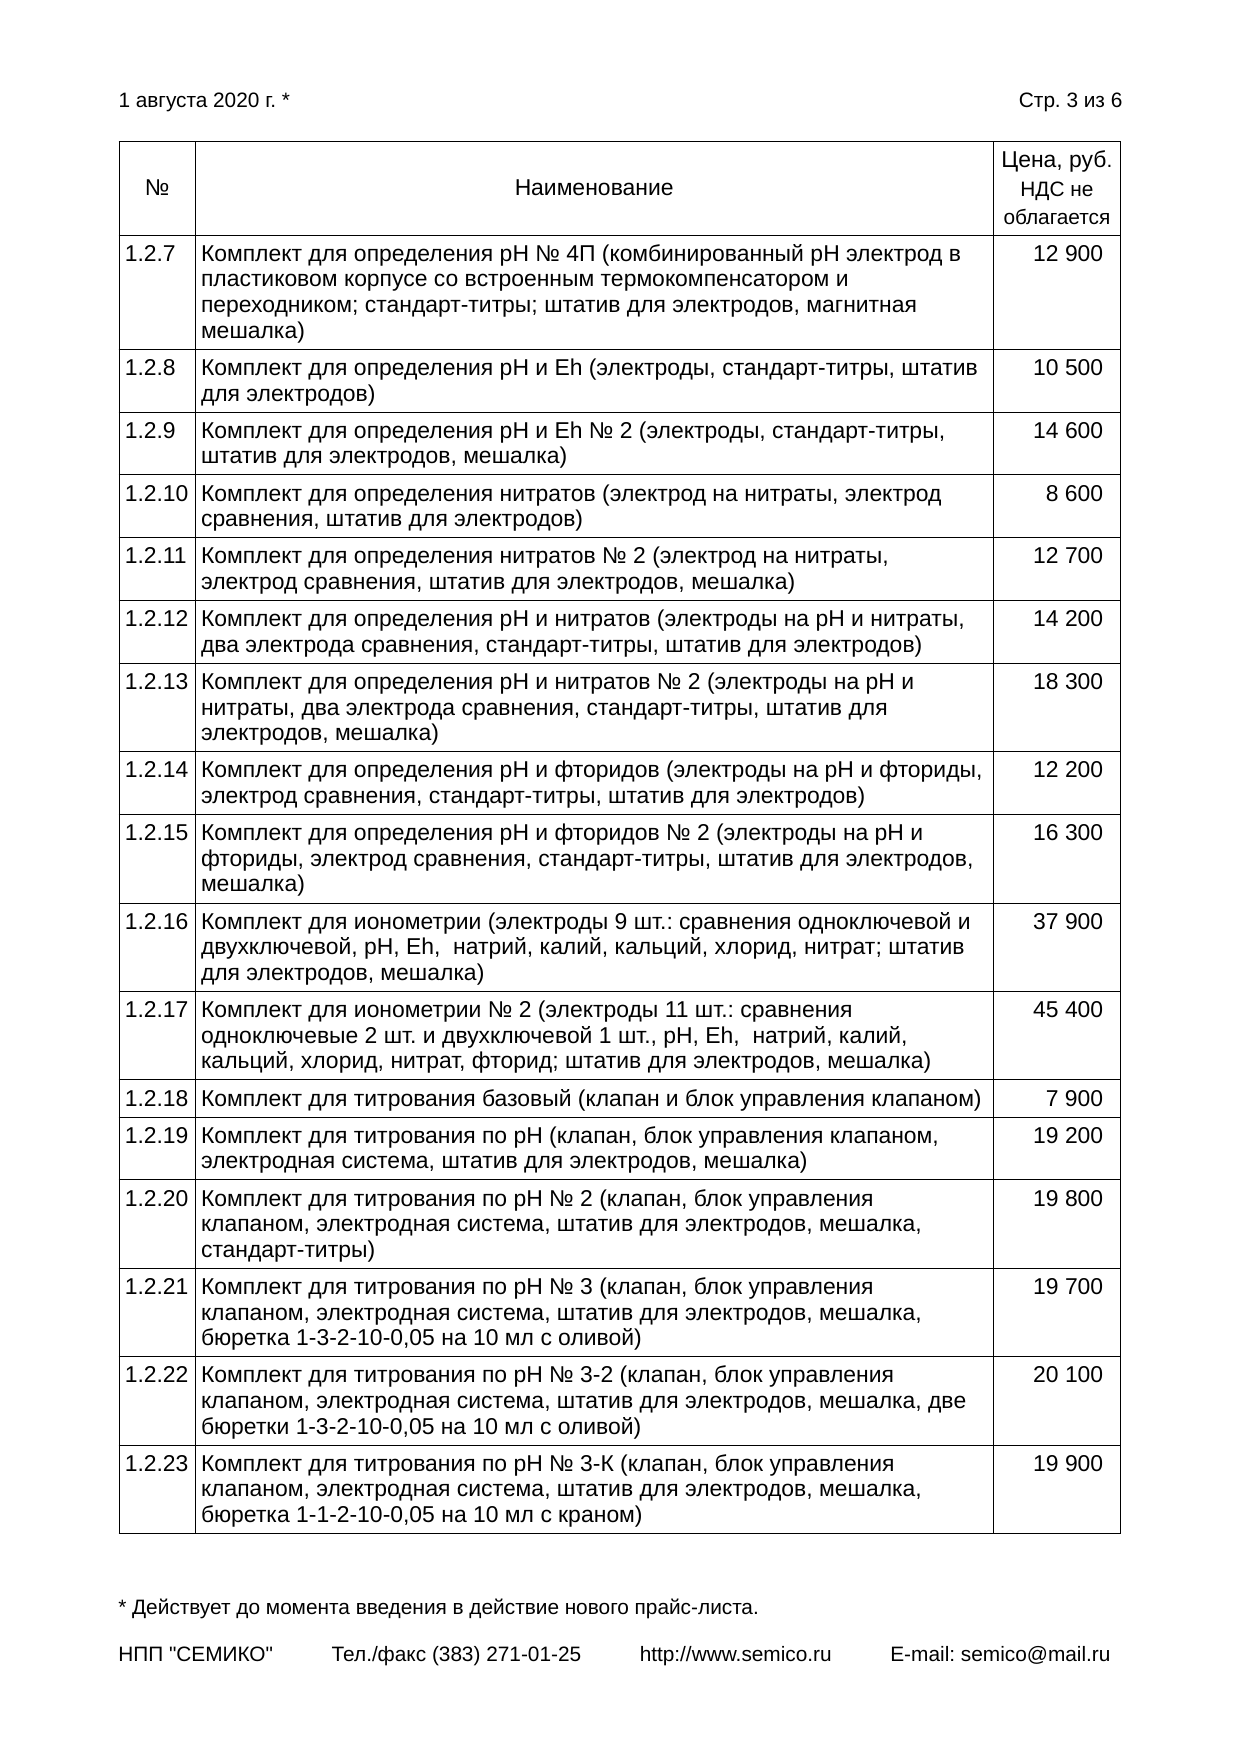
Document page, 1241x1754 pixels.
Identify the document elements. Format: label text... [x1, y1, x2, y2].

table_cell Комплект для ионометрии (электроды 9 шт.: сравнения одноключевой и двухключевой, pH, Eh, натрий, калий, кальций, хлорид, нитрат; штатив для электродов, мешалка) [196, 904, 993, 991]
table_cell 1.2.21 [120, 1269, 195, 1356]
table_cell 1.2.20 [120, 1180, 195, 1268]
table_cell 12 200 [994, 752, 1120, 814]
table_cell Комплект для ионометрии № 2 (электроды 11 шт.: сравнения одноключевые 2 шт. и двухключевой 1 шт., pH, Eh, натрий, калий, кальций, хлорид, нитрат, фторид; штатив для электродов, мешалка) [196, 992, 993, 1079]
table_cell 19 700 [994, 1269, 1120, 1356]
table_cell Комплект для определения нитратов (электрод на нитраты, электрод сравнения, штатив для электродов) [196, 475, 993, 537]
table_cell Комплект для определения pH и фторидов (электроды на pH и фториды, электрод сравнения, стандарт-титры, штатив для электродов) [196, 752, 993, 814]
table_cell 1.2.12 [120, 601, 195, 663]
table_cell 19 200 [994, 1118, 1120, 1179]
table_cell 16 300 [994, 815, 1120, 902]
table_cell Комплект для определения pH № 4П (комбинированный pH электрод в пластиковом корпусе со встроенным термокомпенсатором и переходником; стандарт-титры; штатив для электродов, магнитная мешалка) [196, 236, 993, 349]
table_cell 14 600 [994, 413, 1120, 474]
table_cell 19 900 [994, 1446, 1120, 1533]
table_cell Комплект для титрования по рН № 3-К (клапан, блок управления клапаном, электродная система, штатив для электродов, мешалка, бюретка 1-1-2-10-0,05 на 10 мл с краном) [196, 1446, 993, 1533]
table_cell 1.2.15 [120, 815, 195, 902]
table_cell 18 300 [994, 664, 1120, 751]
table_header 10 500 [994, 350, 1120, 412]
table_cell 8 600 [994, 475, 1120, 537]
table_cell 1.2.10 [120, 475, 195, 537]
table_cell 20 100 [994, 1357, 1120, 1445]
table_cell 14 200 [994, 601, 1120, 663]
table_cell 1.2.22 [120, 1357, 195, 1445]
table_header Комплект для определения pH и Eh (электроды, стандарт-титры, штатив для электродов) [196, 350, 993, 412]
table_cell 12 700 [994, 538, 1120, 600]
table_cell Комплект для определения pH и нитратов (электроды на pH и нитраты, два электрода сравнения, стандарт-титры, штатив для электродов) [196, 601, 993, 663]
table_cell 45 400 [994, 992, 1120, 1079]
table_cell Комплект для определения pH и Eh № 2 (электроды, стандарт-титры, штатив для электродов, мешалка) [196, 413, 993, 474]
table_header 1.2.8 [120, 350, 195, 412]
table_cell 1.2.19 [120, 1118, 195, 1179]
table_cell Комплект для определения pH и фторидов № 2 (электроды на pH и фториды, электрод сравнения, стандарт-титры, штатив для электродов, мешалка) [196, 815, 993, 902]
table_cell 1.2.16 [120, 904, 195, 991]
table_header Наименование [196, 142, 993, 234]
table_cell Комплект для титрования по рН № 3 (клапан, блок управления клапаном, электродная система, штатив для электродов, мешалка, бюретка 1-3-2-10-0,05 на 10 мл с оливой) [196, 1269, 993, 1356]
table_cell Комплект для определения нитратов № 2 (электрод на нитраты, электрод сравнения, штатив для электродов, мешалка) [196, 538, 993, 600]
table_cell 1.2.18 [120, 1080, 195, 1117]
table_cell 1.2.23 [120, 1446, 195, 1533]
table_cell 7 900 [994, 1080, 1120, 1117]
table_cell 1.2.9 [120, 413, 195, 474]
table_cell 1.2.13 [120, 664, 195, 751]
table_cell Комплект для определения pH и нитратов № 2 (электроды на pH и нитраты, два электрода сравнения, стандарт-титры, штатив для электродов, мешалка) [196, 664, 993, 751]
table_cell 1.2.11 [120, 538, 195, 600]
table_cell 37 900 [994, 904, 1120, 991]
table_cell 12 900 [994, 236, 1120, 349]
table_cell 19 800 [994, 1180, 1120, 1268]
table_cell Комплект для титрования по рН (клапан, блок управления клапаном, электродная система, штатив для электродов, мешалка) [196, 1118, 993, 1179]
table_cell 1.2.14 [120, 752, 195, 814]
table_header № [120, 142, 195, 234]
table_cell 1.2.17 [120, 992, 195, 1079]
table_cell Комплект для титрования по рН № 2 (клапан, блок управления клапаном, электродная система, штатив для электродов, мешалка, стандарт-титры) [196, 1180, 993, 1268]
table_cell Комплект для титрования по рН № 3-2 (клапан, блок управления клапаном, электродная система, штатив для электродов, мешалка, две бюретки 1-3-2-10-0,05 на 10 мл с оливой) [196, 1357, 993, 1445]
table_header Цена, руб. НДС не облагается [994, 142, 1120, 234]
table_cell 1.2.7 [120, 236, 195, 349]
table_cell Комплект для титрования базовый (клапан и блок управления клапаном) [196, 1080, 993, 1117]
